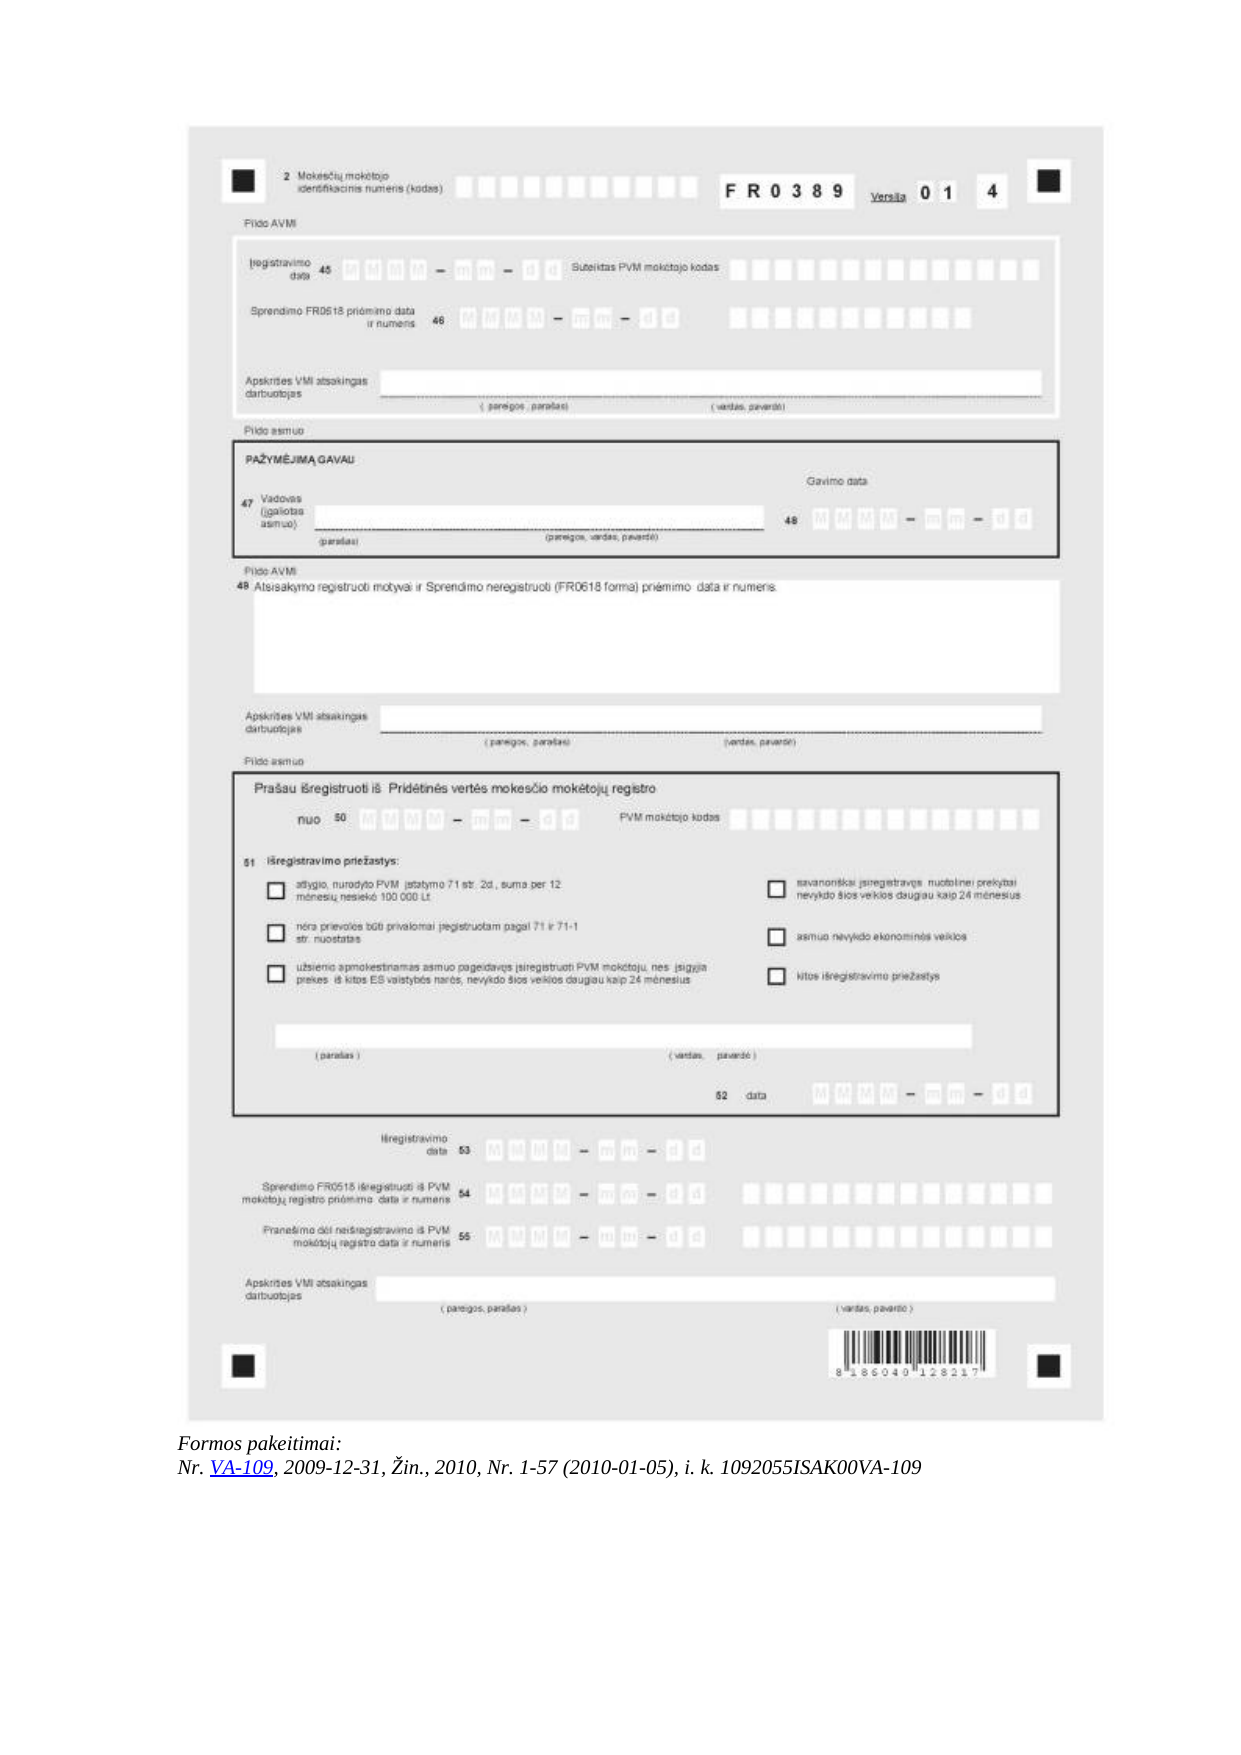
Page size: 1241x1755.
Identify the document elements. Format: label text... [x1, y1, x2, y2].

text Nr. VA-109, 2009-12-31, Žin., 2010, Nr. 1-57 (2010-01-05), i. k. 1092055ISAK00VA-109 [177, 1455, 1181, 1479]
text Formos pakeitimai: [177, 1431, 1181, 1455]
